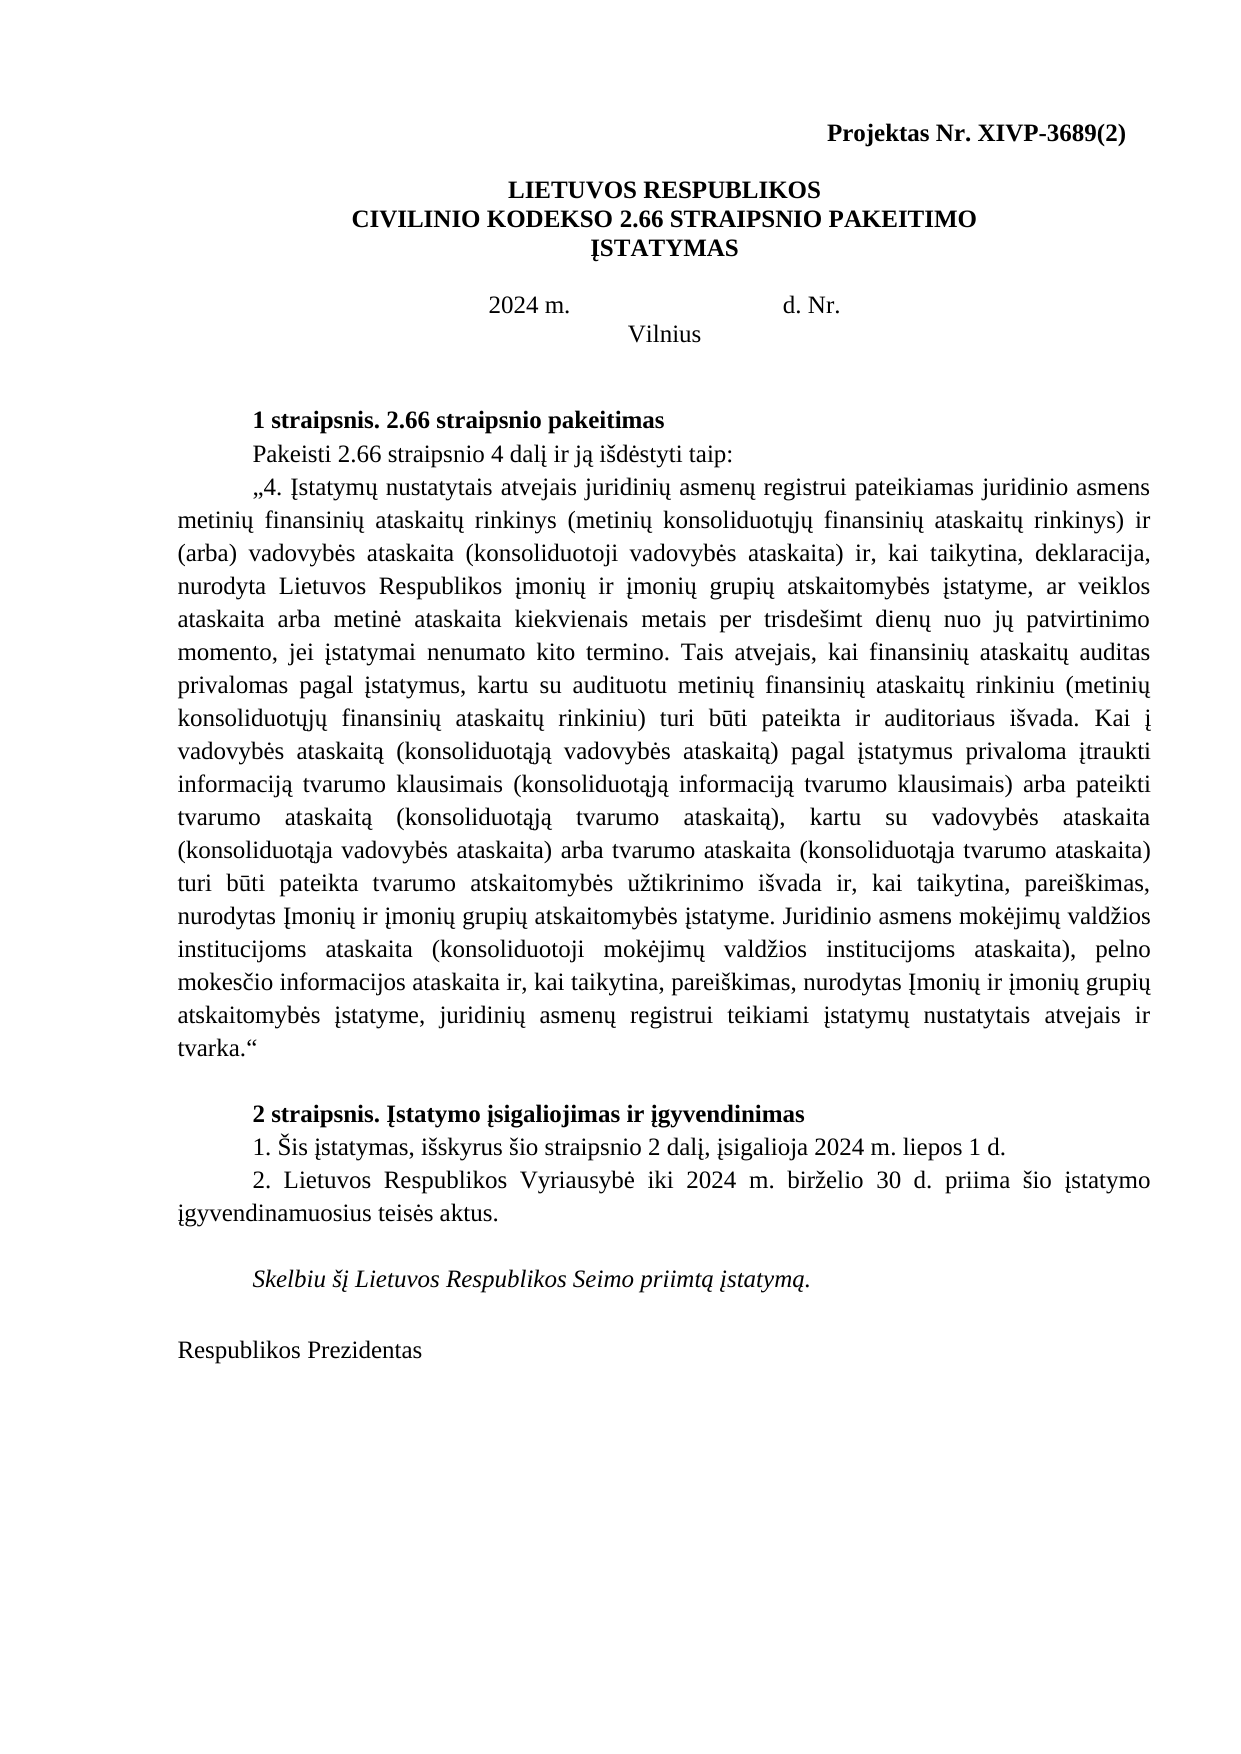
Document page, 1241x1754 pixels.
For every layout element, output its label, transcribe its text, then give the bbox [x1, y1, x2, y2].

text 2. Lietuvos Respublikos Vyriausybė iki 2024 m. birželio 30 d. priima šio įstatymo įgyvendinamuosius teisės aktus. [177, 1165, 1152, 1227]
text LIETUVOS RESPUBLIKOS [177, 176, 1152, 204]
text Respublikos Prezidentas [177, 1331, 1079, 1364]
text „4. Įstatymų nustatytais atvejais juridinių asmenų registrui pateikiamas juridinio asmens metinių finansinių ataskaitų rinkinys (metinių konsoliduotųjų finansinių ataskaitų rinkinys) ir (arba) vadovybės ataskaita (konsoliduotoji vadovybės ataskaita) ir, kai taikytina, deklaracija, nurodyta Lietuvos Respublikos įmonių ir įmonių grupių atskaitomybės įstatyme, ar veiklos ataskaita arba metinė ataskaita kiekvienais metais per trisdešimt dienų nuo jų patvirtinimo momento, jei įstatymai nenumato kito termino. Tais atvejais, kai finansinių ataskaitų auditas privalomas pagal įstatymus, kartu su audituotu metinių finansinių ataskaitų rinkiniu (metinių konsoliduotųjų finansinių ataskaitų rinkiniu) turi būti pateikta ir auditoriaus išvada. Kai į vadovybės ataskaitą (konsoliduotąją vadovybės ataskaitą) pagal įstatymus privaloma įtraukti informaciją tvarumo klausimais (konsoliduotąją informaciją tvarumo klausimais) arba pateikti tvarumo ataskaitą (konsoliduotąją tvarumo ataskaitą), kartu su vadovybės ataskaita (konsoliduotąja vadovybės ataskaita) arba tvarumo ataskaita (konsoliduotąja tvarumo ataskaita) turi būti pateikta tvarumo atskaitomybės užtikrinimo išvada ir, kai taikytina, pareiškimas, nurodytas Įmonių ir įmonių grupių atskaitomybės įstatyme. Juridinio asmens mokėjimų valdžios institucijoms ataskaita (konsoliduotoji mokėjimų valdžios institucijoms ataskaita), pelno mokesčio informacijos ataskaita ir, kai taikytina, pareiškimas, nurodytas Įmonių ir įmonių grupių atskaitomybės įstatyme, juridinių asmenų registrui teikiami įstatymų nustatytais atvejais ir tvarka.“ [177, 472, 1152, 1062]
text CIVILINIO KODEKSO 2.66 STRAIPSNIo PAKEITIMO [177, 204, 1152, 233]
text Skelbiu šį Lietuvos Respublikos Seimo priimtą įstatymą. [177, 1264, 1152, 1293]
text Vilnius [177, 319, 1152, 348]
text 2024 m. d. Nr. [177, 291, 1152, 319]
text Pakeisti 2.66 straipsnio 4 dalį ir ją išdėstyti taip: [177, 439, 1152, 467]
text 2 straipsnis. Įstatymo įsigaliojimas ir įgyvendinimas [177, 1099, 1152, 1128]
text 1. Šis įstatymas, išskyrus šio straipsnio 2 dalį, įsigalioja 2024 m. liepos 1 d. [177, 1132, 1152, 1161]
text ĮSTATYMAS [177, 233, 1152, 262]
text 1 straipsnis. 2.66 straipsnio pakeitimas [177, 406, 1152, 434]
text Projektas Nr. XIVP-3689(2) [177, 118, 1152, 147]
